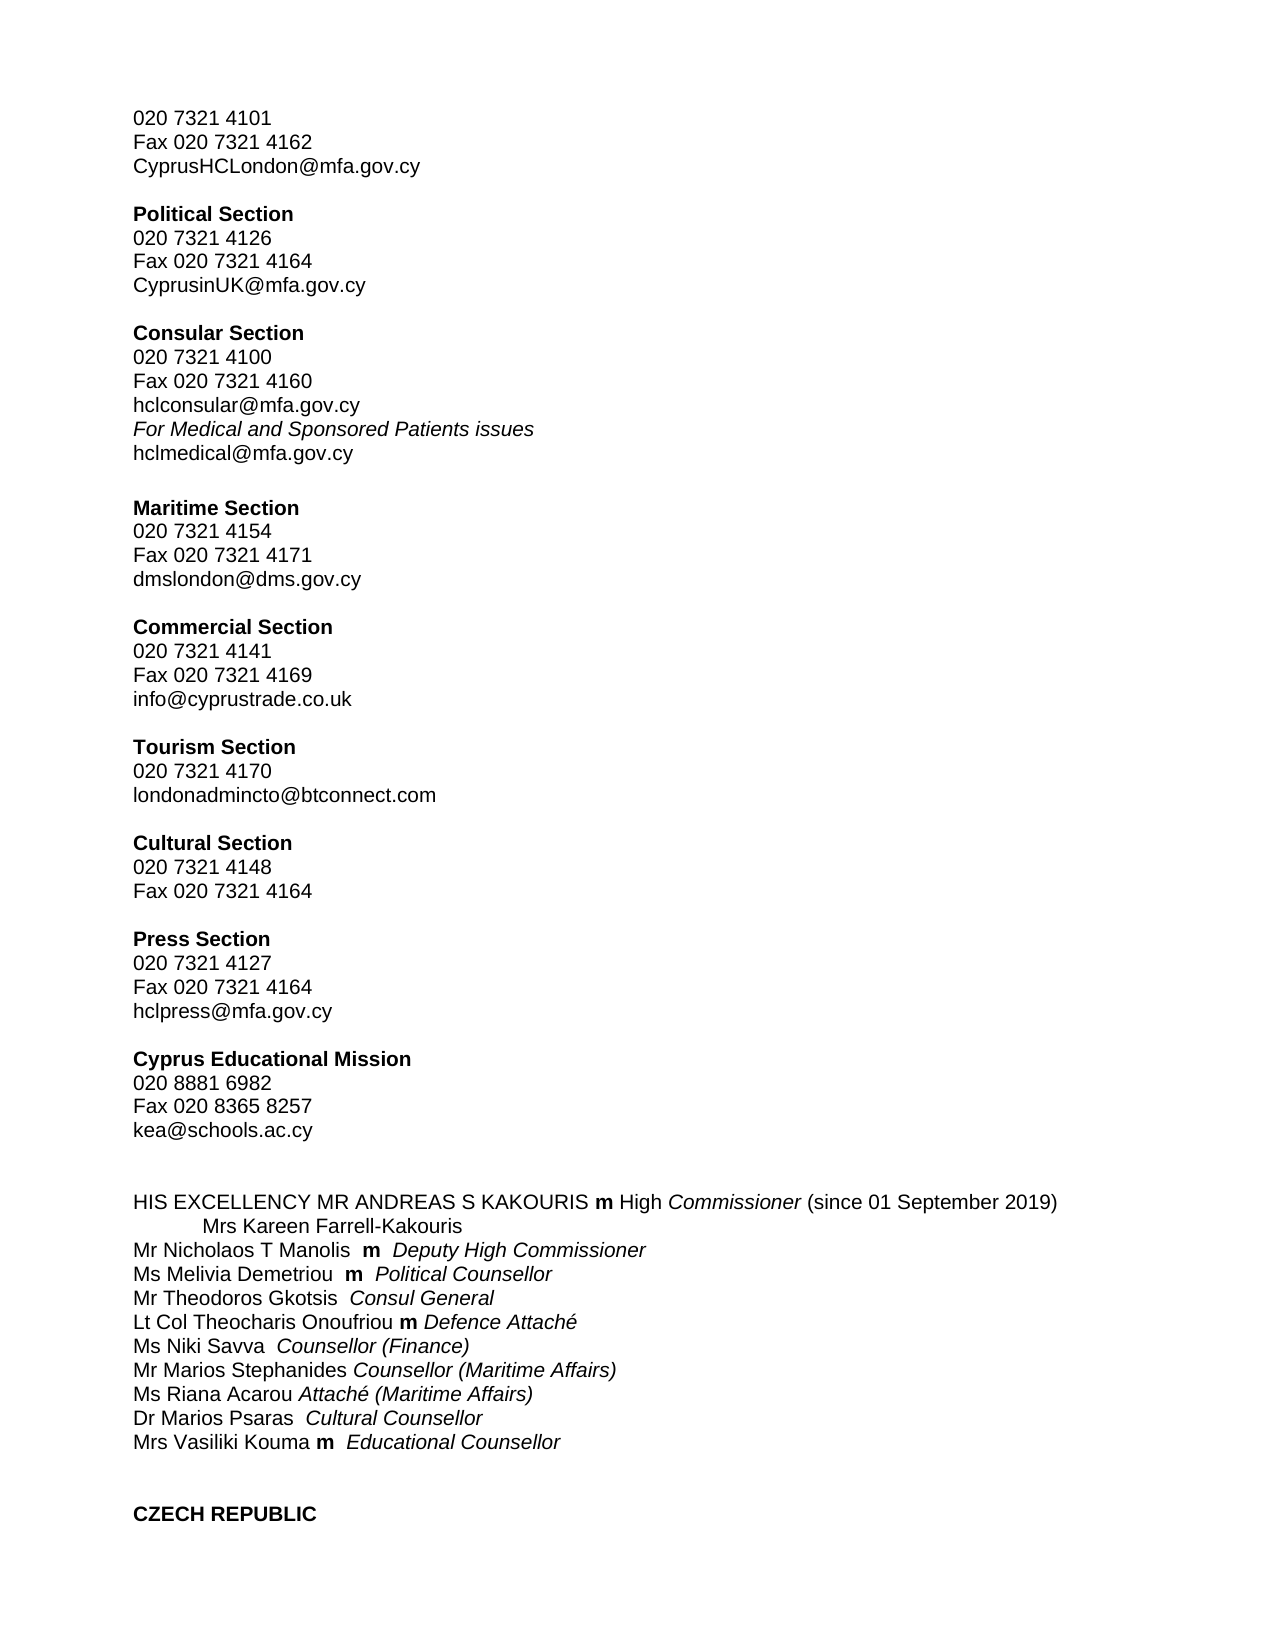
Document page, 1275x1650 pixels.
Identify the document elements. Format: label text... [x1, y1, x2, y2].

text Fax 020 7321 4171 [133, 543, 1181, 567]
text Ms Niki Savva Counsellor (Finance) [133, 1334, 1181, 1358]
text 020 7321 4170 [133, 759, 1181, 783]
text CyprusinUK@mfa.gov.cy [133, 273, 1181, 297]
text Mr Theodoros Gkotsis Consul General [133, 1286, 1181, 1310]
text 020 7321 4127 [133, 951, 1181, 974]
text Political Section [133, 201, 1181, 225]
text Mr Nicholaos T Manolis m Deputy High Commissioner [133, 1238, 1181, 1262]
text Fax 020 7321 4162 [133, 129, 1181, 153]
text dmslondon@dms.gov.cy [133, 567, 1181, 591]
text Fax 020 7321 4164 [133, 974, 1181, 998]
text Fax 020 7321 4169 [133, 663, 1181, 687]
text Lt Col Theocharis Onoufriou m Defence Attaché [133, 1310, 1181, 1334]
text Fax 020 7321 4164 [133, 249, 1181, 273]
text Dr Marios Psaras Cultural Counsellor [133, 1406, 1181, 1430]
text Maritime Section [133, 495, 1181, 519]
text hclpress@mfa.gov.cy [133, 998, 1181, 1022]
text Ms Melivia Demetriou m Political Counsellor [133, 1262, 1181, 1286]
text 020 8881 6982 [133, 1070, 1181, 1094]
text 020 7321 4126 [133, 225, 1181, 249]
text 020 7321 4141 [133, 639, 1181, 663]
text CyprusHCLondon@mfa.gov.cy [133, 153, 1181, 177]
text Cyprus Educational Mission [133, 1046, 1181, 1070]
text Fax 020 7321 4160 [133, 369, 1181, 393]
text hclconsular@mfa.gov.cy [133, 393, 1181, 417]
text Mr Marios Stephanides Counsellor (Maritime Affairs) [133, 1358, 1181, 1382]
text HIS EXCELLENCY MR ANDREAS S KAKOURIS m High Commissioner (since 01 September 2019) [133, 1190, 1181, 1214]
text 020 7321 4148 [133, 855, 1181, 879]
text Mrs Vasiliki Kouma m Educational Counsellor [133, 1430, 1181, 1454]
text Ms Riana Acarou Attaché (Maritime Affairs) [133, 1382, 1181, 1406]
text Mrs Kareen Farrell-Kakouris [133, 1214, 1181, 1238]
text CZECH REPUBLIC [133, 1502, 1181, 1526]
text Commercial Section [133, 615, 1181, 639]
text Fax 020 7321 4164 [133, 879, 1181, 903]
text 020 7321 4101 [133, 106, 1181, 129]
text Fax 020 8365 8257 [133, 1094, 1181, 1118]
text Press Section [133, 927, 1181, 951]
text For Medical and Sponsored Patients issues [133, 417, 1181, 441]
text londonadmincto@btconnect.com [133, 783, 1181, 807]
text Consular Section [133, 321, 1181, 345]
text Cultural Section [133, 831, 1181, 855]
text 020 7321 4154 [133, 519, 1181, 543]
text 020 7321 4100 [133, 345, 1181, 369]
text info@cyprustrade.co.uk [133, 687, 1181, 711]
text hclmedical@mfa.gov.cy [133, 441, 1181, 465]
text kea@schools.ac.cy [133, 1118, 1181, 1142]
text Tourism Section [133, 735, 1181, 759]
